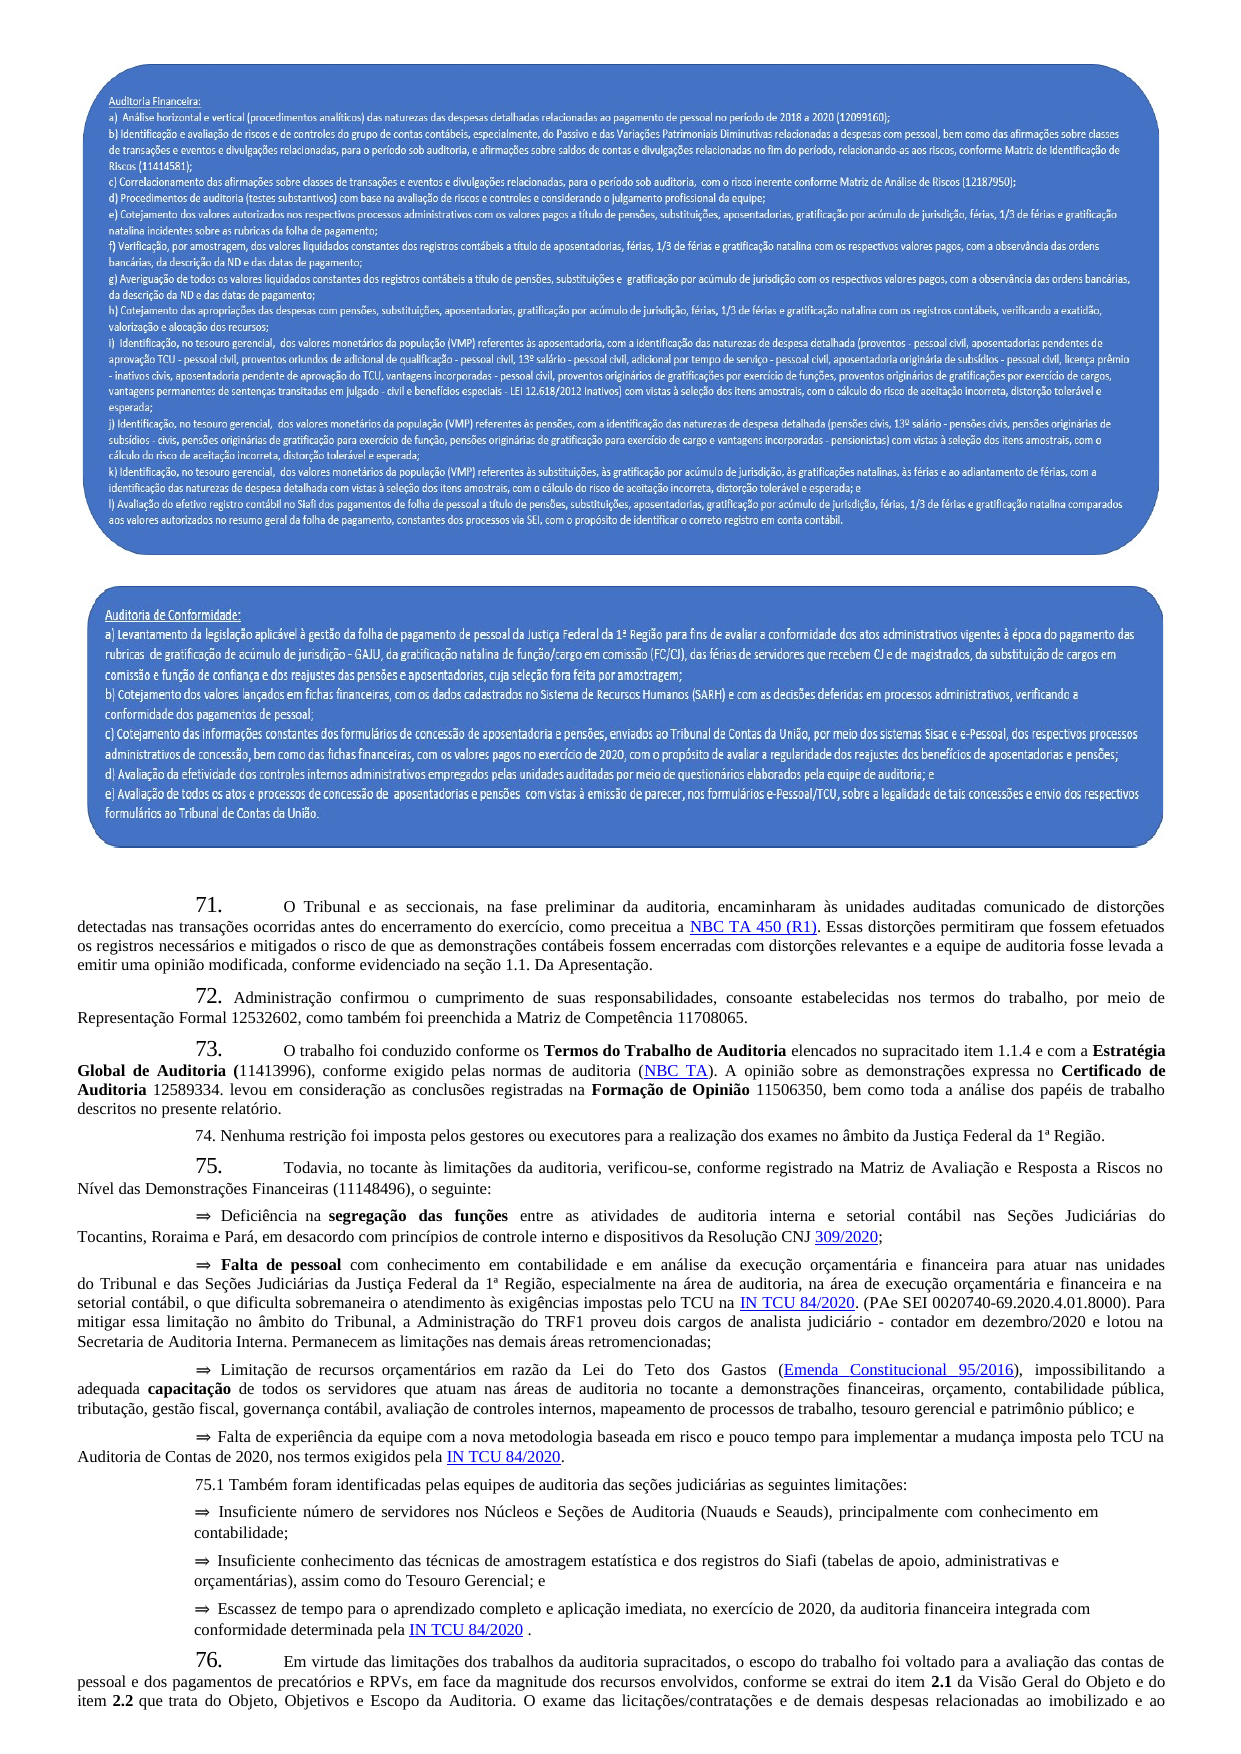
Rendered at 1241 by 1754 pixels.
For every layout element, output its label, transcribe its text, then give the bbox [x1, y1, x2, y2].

text ⇒ Falta de pessoal com conhecimento em contabilidade e em análise da execução orçamentária e financeira para atuar nas unidades do Tribunal e das Seções Judiciárias da Justiça Federal da 1ª Região, especialmente na área de auditoria, na área de execução orçamentária e financeira e na setorial contábil, o que dificulta sobremaneira o atendimento às exigências impostas pelo TCU na IN TCU 84/2020. (PAe SEI 0020740-69.2020.4.01.8000). Para mitigar essa limitação no âmbito do Tribunal, a Administração do TRF1 proveu dois cargos de analista judiciário - contador em dezembro/2020 e lotou na Secretaria de Auditoria Interna. Permanecem as limitações nas demais áreas retromencionadas; [77, 1254, 1165, 1351]
list Também foram identificadas pelas equipes de auditoria das seções judiciárias as seguintes limitações: [195, 1474, 1196, 1493]
list O Tribunal e as seccionais, na fase preliminar da auditoria, encaminharam às unidades auditadas comunicado de distorções detectadas nas transações ocorridas antes do encerramento do exercício, como preceitua a NBC TA 450 (R1). Essas distorções permitiram que fossem efetuados os registros necessários e mitigados o risco de que as demonstrações contábeis fossem encerradas com distorções relevantes e a equipe de auditoria fosse levada a emitir uma opinião modificada, conforme evidenciado na seção 1.1. Da Apresentação. [77, 892, 1165, 974]
list O trabalho foi conduzido conforme os Termos do Trabalho de Auditoria elencados no supracitado item 1.1.4 e com a Estratégia Global de Auditoria (11413996), conforme exigido pelas normas de auditoria (NBC TA). A opinião sobre as demonstrações expressa no Certificado de Auditoria 12589334. levou em consideração as conclusões registradas na Formação de Opinião 11506350, bem como toda a análise dos papéis de trabalho descritos no presente relatório. [77, 1035, 1166, 1118]
text ⇒ Limitação de recursos orçamentários em razão da Lei do Teto dos Gastos (Emenda Constitucional 95/2016), impossibilitando a adequada capacitação de todos os servidores que atuam nas áreas de auditoria no tocante a demonstrações financeiras, orçamento, contabilidade pública, tributação, gestão fiscal, governança contábil, avaliação de controles internos, mapeamento de processos de trabalho, tesouro gerencial e patrimônio público; e [77, 1358, 1165, 1418]
text ⇒ Insuficiente conhecimento das técnicas de amostragem estatística e dos registros do Siafi (tabelas de apoio, administrativas e orçamentárias), assim como do Tesouro Gerencial; e [194, 1549, 1166, 1590]
text ⇒ Falta de experiência da equipe com a nova metodologia baseada em risco e pouco tempo para implementar a mudança imposta pelo TCU na Auditoria de Contas de 2020, nos termos exigidos pela IN TCU 84/2020. [77, 1426, 1165, 1466]
list Em virtude das limitações dos trabalhos da auditoria supracitados, o escopo do trabalho foi voltado para a avaliação das contas de pessoal e dos pagamentos de precatórios e RPVs, em face da magnitude dos recursos envolvidos, conforme se extrai do item 2.1 da Visão Geral do Objeto e do item 2.2 que trata do Objeto, Objetivos e Escopo da Auditoria. O exame das licitações/contratações e de demais despesas relacionadas ao imobilizado e ao [77, 1647, 1165, 1710]
picture [87, 586, 1164, 848]
text ⇒ Deficiência na segregação das funções entre as atividades de auditoria interna e setorial contábil nas Seções Judiciárias do Tocantins, Roraima e Pará, em desacordo com princípios de controle interno e dispositivos da Resolução CNJ 309/2020; [77, 1205, 1165, 1246]
text ⇒ Insuficiente número de servidores nos Núcleos e Seções de Auditoria (Nuauds e Seauds), principalmente com conhecimento em contabilidade; [194, 1501, 1149, 1542]
text ⇒ Escassez de tempo para o aprendizado completo e aplicação imediata, no exercício de 2020, da auditoria financeira integrada com conformidade determinada pela IN TCU 84/2020 . [194, 1598, 1149, 1638]
list Nenhuma restrição foi imposta pelos gestores ou executores para a realização dos exames no âmbito da Justiça Federal da 1ª Região. [195, 1126, 1196, 1145]
list Todavia, no tocante às limitações da auditoria, verificou-se, conforme registrado na Matriz de Avaliação e Resposta a Riscos no Nível das Demonstrações Financeiras (11148496), o seguinte: [77, 1153, 1165, 1198]
picture [82, 64, 1160, 555]
list Administração confirmou o cumprimento de suas responsabilidades, consoante estabelecidas nos termos do trabalho, por meio de Representação Formal 12532602, como também foi preenchida a Matriz de Competência 11708065. [77, 982, 1165, 1027]
